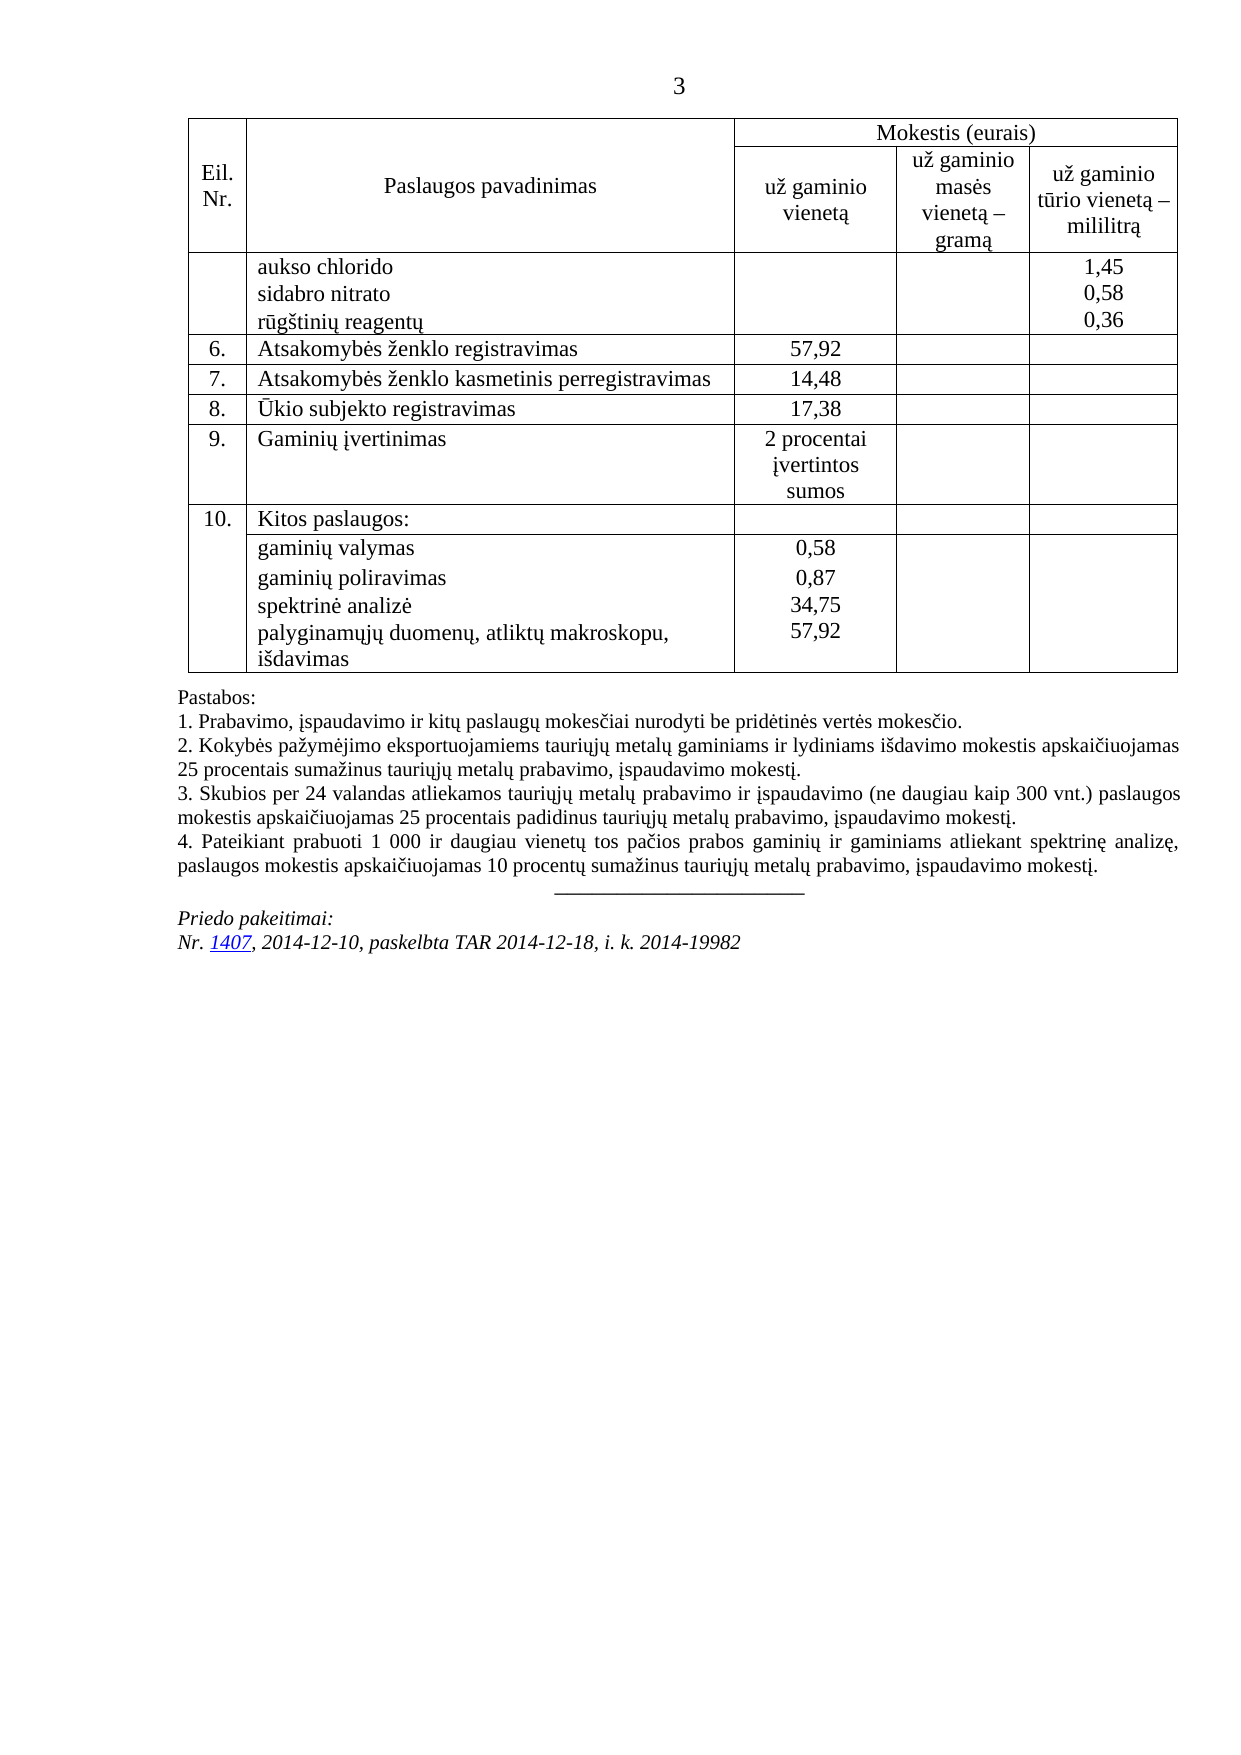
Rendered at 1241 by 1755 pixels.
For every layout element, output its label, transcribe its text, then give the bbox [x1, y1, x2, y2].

table_cell 10. [189, 505, 246, 672]
table_cell gaminių valymas [247, 535, 734, 563]
table_cell [897, 365, 1029, 394]
table_cell [1030, 365, 1177, 394]
table_cell Kitos paslaugos: [247, 505, 734, 533]
table_cell [1030, 505, 1177, 533]
table_cell [1030, 425, 1177, 504]
table_cell [897, 425, 1029, 504]
table_cell 9. [189, 425, 246, 504]
text –––––––––––––––––––– [177, 877, 1181, 906]
table_cell [1030, 335, 1177, 364]
table_cell 57,92 [735, 335, 896, 364]
text Nr. 1407, 2014-12-10, paskelbta TAR 2014-12-18, i. k. 2014-19982 [177, 930, 1181, 954]
table_cell 2 procentai įvertintos sumos [735, 425, 896, 504]
table_cell aukso chlorido [247, 253, 734, 279]
table_cell 14,48 [735, 365, 896, 394]
table_cell Atsakomybės ženklo kasmetinis perregistravimas [247, 365, 734, 394]
table_cell [735, 253, 896, 334]
table_cell Atsakomybės ženklo registravimas [247, 335, 734, 364]
table_cell 8. [189, 395, 246, 423]
table_cell 1,45 0,58 0,36 [1030, 253, 1177, 334]
table_cell 6. [189, 335, 246, 364]
table_cell [897, 335, 1029, 364]
table_cell [897, 395, 1029, 423]
text 4. Pateikiant prabuoti 1 000 ir daugiau vienetų tos pačios prabos gaminių ir gaminiams atliekant spektrinę analizę, paslaugos mokestis apskaičiuojamas 10 procentų sumažinus tauriųjų metalų prabavimo, įspaudavimo mokestį. [177, 829, 1181, 877]
table_cell [897, 253, 1029, 334]
table_cell sidabro nitrato [247, 279, 734, 307]
table_cell 17,38 [735, 395, 896, 423]
table_cell gaminių poliravimas [247, 563, 734, 591]
table_header Paslaugos pavadinimas [247, 119, 734, 252]
table_cell [897, 535, 1029, 563]
text 2. Kokybės pažymėjimo eksportuojamiems tauriųjų metalų gaminiams ir lydiniams išdavimo mokestis apskaičiuojamas 25 procentais sumažinus tauriųjų metalų prabavimo, įspaudavimo mokestį. [177, 733, 1181, 781]
table_cell Ūkio subjekto registravimas [247, 395, 734, 423]
table_cell už gaminio tūrio vienetą – mililitrą [1030, 147, 1177, 252]
table_cell [897, 505, 1029, 533]
table_cell rūgštinių reagentų [247, 307, 734, 334]
table_cell [1030, 535, 1177, 672]
table_cell spektrinė analizė [247, 591, 734, 618]
text 3. Skubios per 24 valandas atliekamos tauriųjų metalų prabavimo ir įspaudavimo (ne daugiau kaip 300 vnt.) paslaugos mokestis apskaičiuojamas 25 procentais padidinus tauriųjų metalų prabavimo, įspaudavimo mokestį. [177, 781, 1181, 829]
table_cell už gaminio vienetą [735, 147, 896, 252]
table_cell 0,87 34,75 57,92 [735, 563, 896, 672]
text 1. Prabavimo, įspaudavimo ir kitų paslaugų mokesčiai nurodyti be pridėtinės vertės mokesčio. [177, 709, 1181, 733]
table_cell 0,58 [735, 535, 896, 563]
table_cell [897, 563, 1029, 672]
text Pastabos: [177, 685, 1181, 709]
table_header Eil. Nr. [189, 119, 246, 252]
table_cell [189, 253, 246, 334]
text Priedo pakeitimai: [177, 906, 1181, 930]
table_cell [1030, 395, 1177, 423]
table_header Mokestis (eurais) [735, 119, 1177, 146]
table_cell palyginamųjų duomenų, atliktų makroskopu, išdavimas [247, 618, 734, 672]
table_cell už gaminio masės vienetą – gramą [897, 147, 1029, 252]
table_cell 7. [189, 365, 246, 394]
table_cell Gaminių įvertinimas [247, 425, 734, 504]
table_cell [735, 505, 896, 533]
